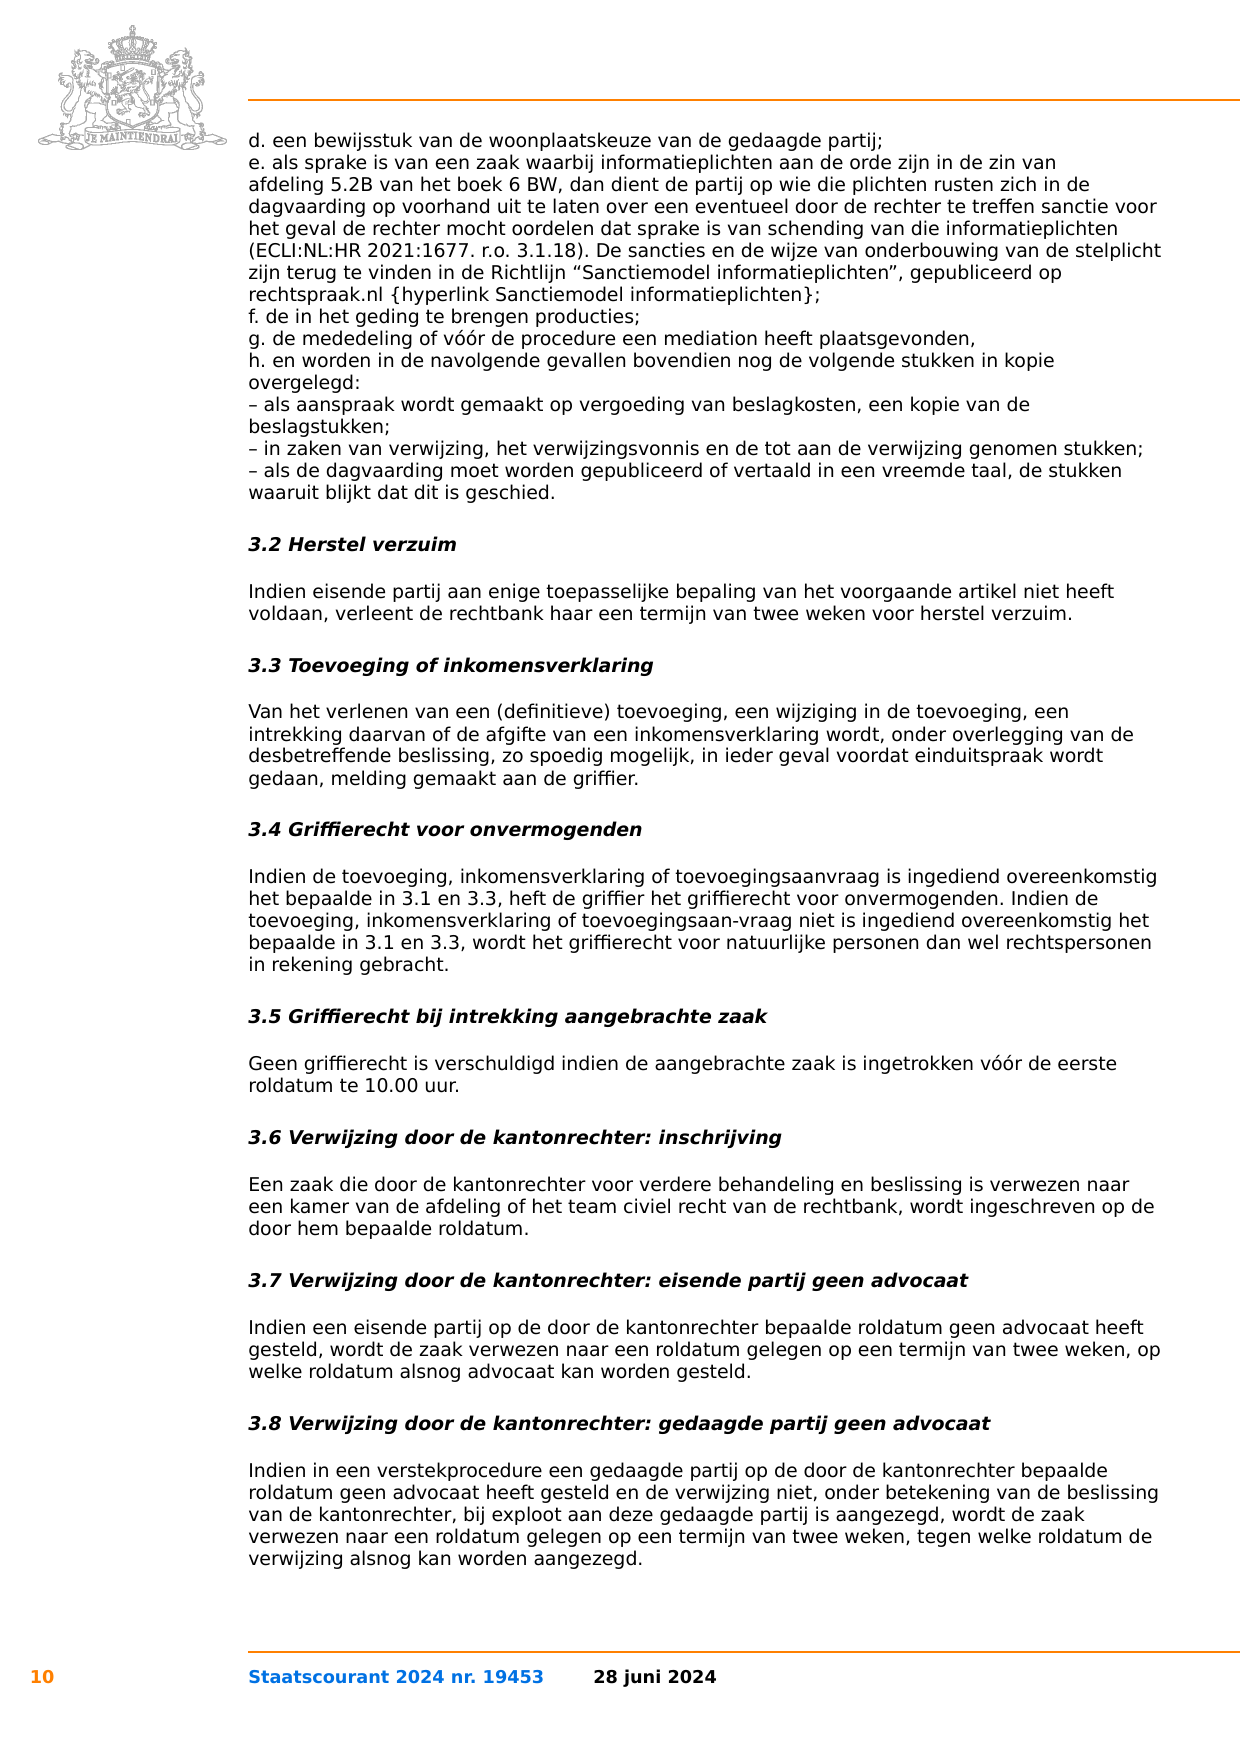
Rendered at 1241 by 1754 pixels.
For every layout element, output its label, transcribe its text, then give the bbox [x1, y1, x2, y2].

subtitle 3.6 Verwijzing door de kantonrechter: inschrijving [248, 1127, 1163, 1149]
text Indien eisende partij aan enige toepasselijke bepaling van het voorgaande artikel niet heeft voldaan, verleent de rechtbank haar een termijn van twee weken voor herstel verzuim. [248, 581, 1163, 624]
subtitle 3.8 Verwijzing door de kantonrechter: gedaagde partij geen advocaat [248, 1413, 1163, 1435]
text Een zaak die door de kantonrechter voor verdere behandeling en beslissing is verwezen naar een kamer van de afdeling of het team civiel recht van de rechtbank, wordt ingeschreven op de door hem bepaalde roldatum. [248, 1174, 1163, 1240]
text – als de dagvaarding moet worden gepubliceerd of vertaald in een vreemde taal, de stukken waaruit blijkt dat dit is geschied. [248, 459, 1163, 503]
text g. de mededeling of vóór de procedure een mediation heeft plaatsgevonden, [248, 328, 1163, 350]
subtitle 3.4 Griffierecht voor onvermogenden [248, 819, 1163, 841]
subtitle 3.5 Griffierecht bij intrekking aangebrachte zaak [248, 1006, 1163, 1028]
picture [38, 25, 227, 150]
subtitle 3.3 Toevoeging of inkomensverklaring [248, 654, 1163, 676]
text Geen griffierecht is verschuldigd indien de aangebrachte zaak is ingetrokken vóór de eerste roldatum te 10.00 uur. [248, 1053, 1163, 1097]
text Indien in een verstekprocedure een gedaagde partij op de door de kantonrechter bepaalde roldatum geen advocaat heeft gesteld en de verwijzing niet, onder betekening van de beslissing van de kantonrechter, bij exploot aan deze gedaagde partij is aangezegd, wordt de zaak verwezen naar een roldatum gelegen op een termijn van twee weken, tegen welke roldatum de verwijzing alsnog kan worden aangezegd. [248, 1460, 1163, 1570]
text Indien een eisende partij op de door de kantonrechter bepaalde roldatum geen advocaat heeft gesteld, wordt de zaak verwezen naar een roldatum gelegen op een termijn van twee weken, op welke roldatum alsnog advocaat kan worden gesteld. [248, 1317, 1163, 1383]
text – als aanspraak wordt gemaakt op vergoeding van beslagkosten, een kopie van de beslagstukken; [248, 394, 1163, 438]
text Van het verlenen van een (definitieve) toevoeging, een wijziging in de toevoeging, een intrekking daarvan of de afgifte van een inkomensverklaring wordt, onder overlegging van de desbetreffende beslissing, zo spoedig mogelijk, in ieder geval voordat einduitspraak wordt gedaan, melding gemaakt aan de griffier. [248, 701, 1163, 789]
text f. de in het geding te brengen producties; [248, 306, 1163, 328]
text d. een bewijsstuk van de woonplaatskeuze van de gedaagde partij; [248, 130, 1163, 152]
subtitle 3.7 Verwijzing door de kantonrechter: eisende partij geen advocaat [248, 1270, 1163, 1292]
text Indien de toevoeging, inkomensverklaring of toevoegingsaanvraag is ingediend overeenkomstig het bepaalde in 3.1 en 3.3, heft de griffier het griffierecht voor onvermogenden. Indien de toevoeging, inkomensverklaring of toevoegingsaan-vraag niet is ingediend overeenkomstig het bepaalde in 3.1 en 3.3, wordt het griffierecht voor natuurlijke personen dan wel rechtspersonen in rekening gebracht. [248, 866, 1163, 976]
subtitle 3.2 Herstel verzuim [248, 533, 1163, 556]
text h. en worden in de navolgende gevallen bovendien nog de volgende stukken in kopie overgelegd: [248, 350, 1163, 394]
text – in zaken van verwijzing, het verwijzingsvonnis en de tot aan de verwijzing genomen stukken; [248, 438, 1163, 459]
text e. als sprake is van een zaak waarbij informatieplichten aan de orde zijn in de zin van afdeling 5.2B van het boek 6 BW, dan dient de partij op wie die plichten rusten zich in de dagvaarding op voorhand uit te laten over een eventueel door de rechter te treffen sanctie voor het geval de rechter mocht oordelen dat sprake is van schending van die informatieplichten (ECLI:NL:HR 2021:1677. r.o. 3.1.18). De sancties en de wijze van onderbouwing van de stelplicht zijn terug te vinden in de Richtlijn “Sanctiemodel informatieplichten”, gepubliceerd op rechtspraak.nl {hyperlink Sanctiemodel informatieplichten}; [248, 152, 1163, 306]
